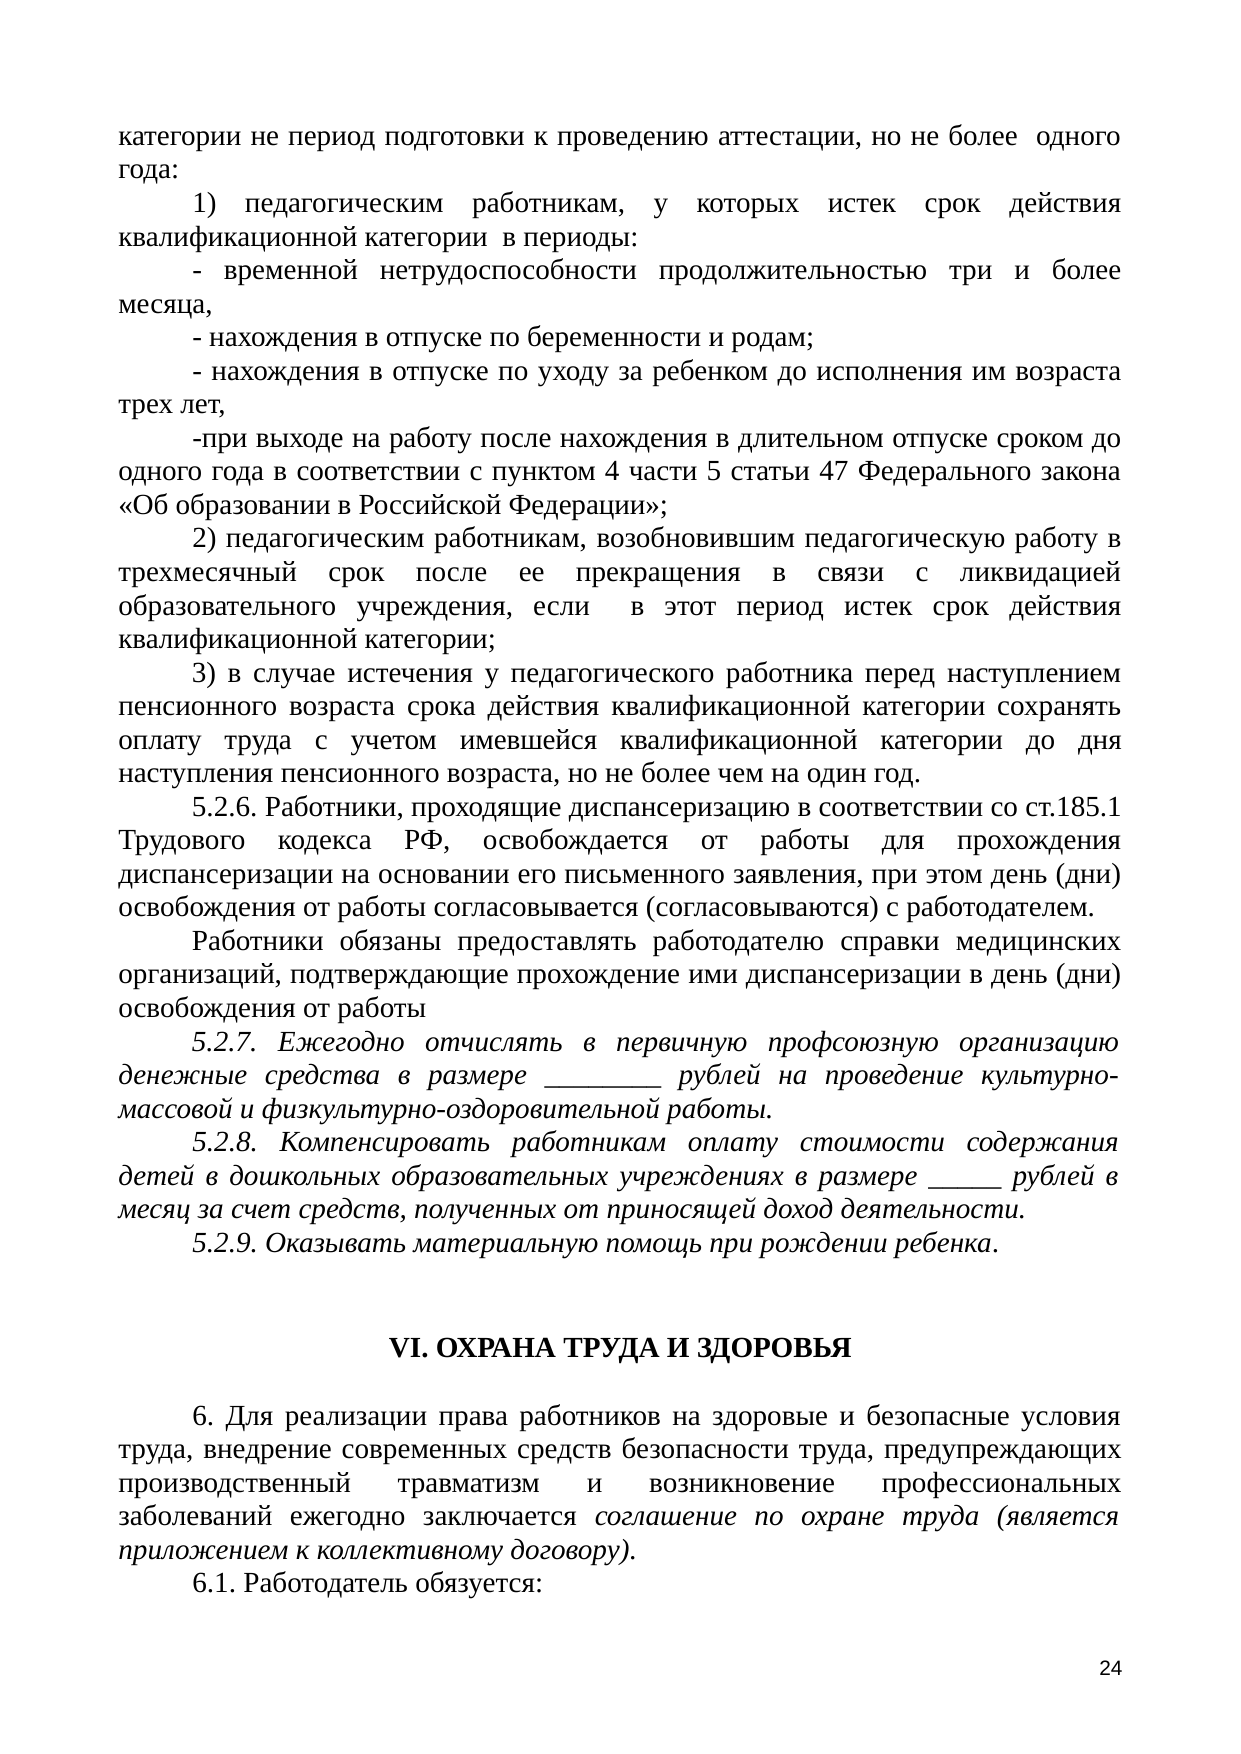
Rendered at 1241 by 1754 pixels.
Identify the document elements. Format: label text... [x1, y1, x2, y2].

text 5.2.9. Оказывать материальную помощь при рождении ребенка. [118, 1225, 1122, 1258]
text 2) педагогическим работникам, возобновившим педагогическую работу в трехмесячный срок после ее прекращения в связи с ликвидацией образовательного учреждения, если в этот период истек срок действия квалификационной категории; [118, 521, 1122, 655]
text Работники обязаны предоставлять работодателю справки медицинских организаций, подтверждающие прохождение ими диспансеризации в день (дни) освобождения от работы [118, 923, 1122, 1024]
text - нахождения в отпуске по уходу за ребенком до исполнения им возраста трех лет, [118, 353, 1122, 420]
text 1) педагогическим работникам, у которых истек срок действия квалификационной категории в периоды: [118, 185, 1122, 252]
text 5.2.7. Ежегодно отчислять в первичную профсоюзную организацию денежные средства в размере ________ рублей на проведение культурно-массовой и физкультурно-оздоровительной работы. [118, 1024, 1122, 1124]
text 6. Для реализации права работников на здоровые и безопасные условия труда, внедрение современных средств безопасности труда, предупреждающих производственный травматизм и возникновение профессиональных заболеваний ежегодно заключается соглашение по охране труда (является приложением к коллективному договору). [118, 1398, 1122, 1565]
text 6.1. Работодатель обязуется: [118, 1565, 1122, 1599]
text - временной нетрудоспособности продолжительностью три и более месяца, [118, 252, 1122, 319]
text VI. Охрана труда и здоровья [118, 1331, 1122, 1364]
text 5.2.8. Компенсировать работникам оплату стоимости содержания детей в дошкольных образовательных учреждениях в размере _____ рублей в месяц за счет средств, полученных от приносящей доход деятельности. [118, 1124, 1122, 1225]
text категории не период подготовки к проведению аттестации, но не более одного года: [118, 118, 1122, 185]
text - нахождения в отпуске по беременности и родам; [118, 319, 1122, 353]
text 5.2.6. Работники, проходящие диспансеризацию в соответствии со ст.185.1 Трудового кодекса РФ, освобождается от работы для прохождения диспансеризации на основании его письменного заявления, при этом день (дни) освобождения от работы согласовывается (согласовываются) с работодателем. [118, 789, 1122, 923]
text -при выходе на работу после нахождения в длительном отпуске сроком до одного года в соответствии с пунктом 4 части 5 статьи 47 Федерального закона «Об образовании в Российской Федерации»; [118, 420, 1122, 521]
text 3) в случае истечения у педагогического работника перед наступлением пенсионного возраста срока действия квалификационной категории сохранять оплату труда с учетом имевшейся квалификационной категории до дня наступления пенсионного возраста, но не более чем на один год. [118, 655, 1122, 789]
